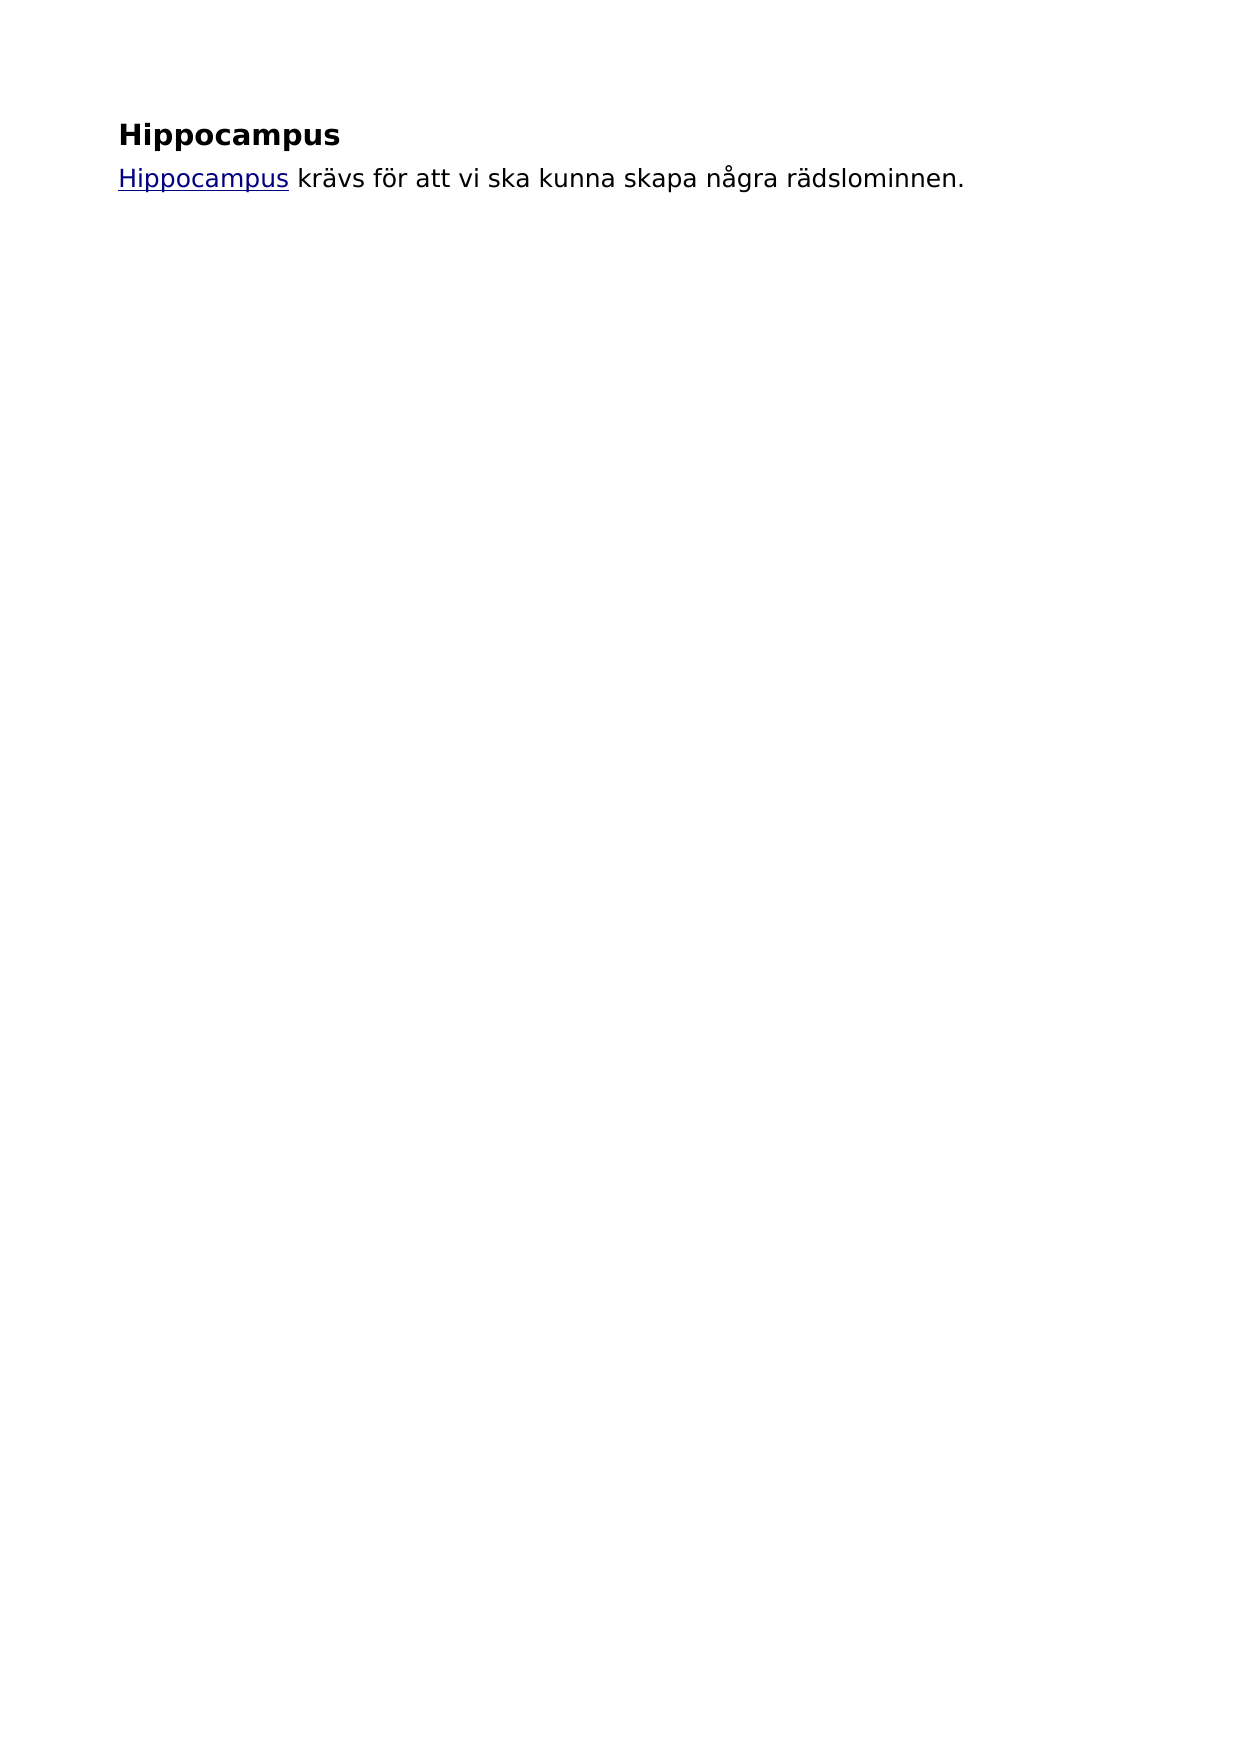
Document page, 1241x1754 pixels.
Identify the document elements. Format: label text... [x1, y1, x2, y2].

text Hippocampus krävs för att vi ska kunna skapa några rädslominnen. [118, 164, 1122, 194]
subtitle Hippocampus [118, 118, 1122, 152]
